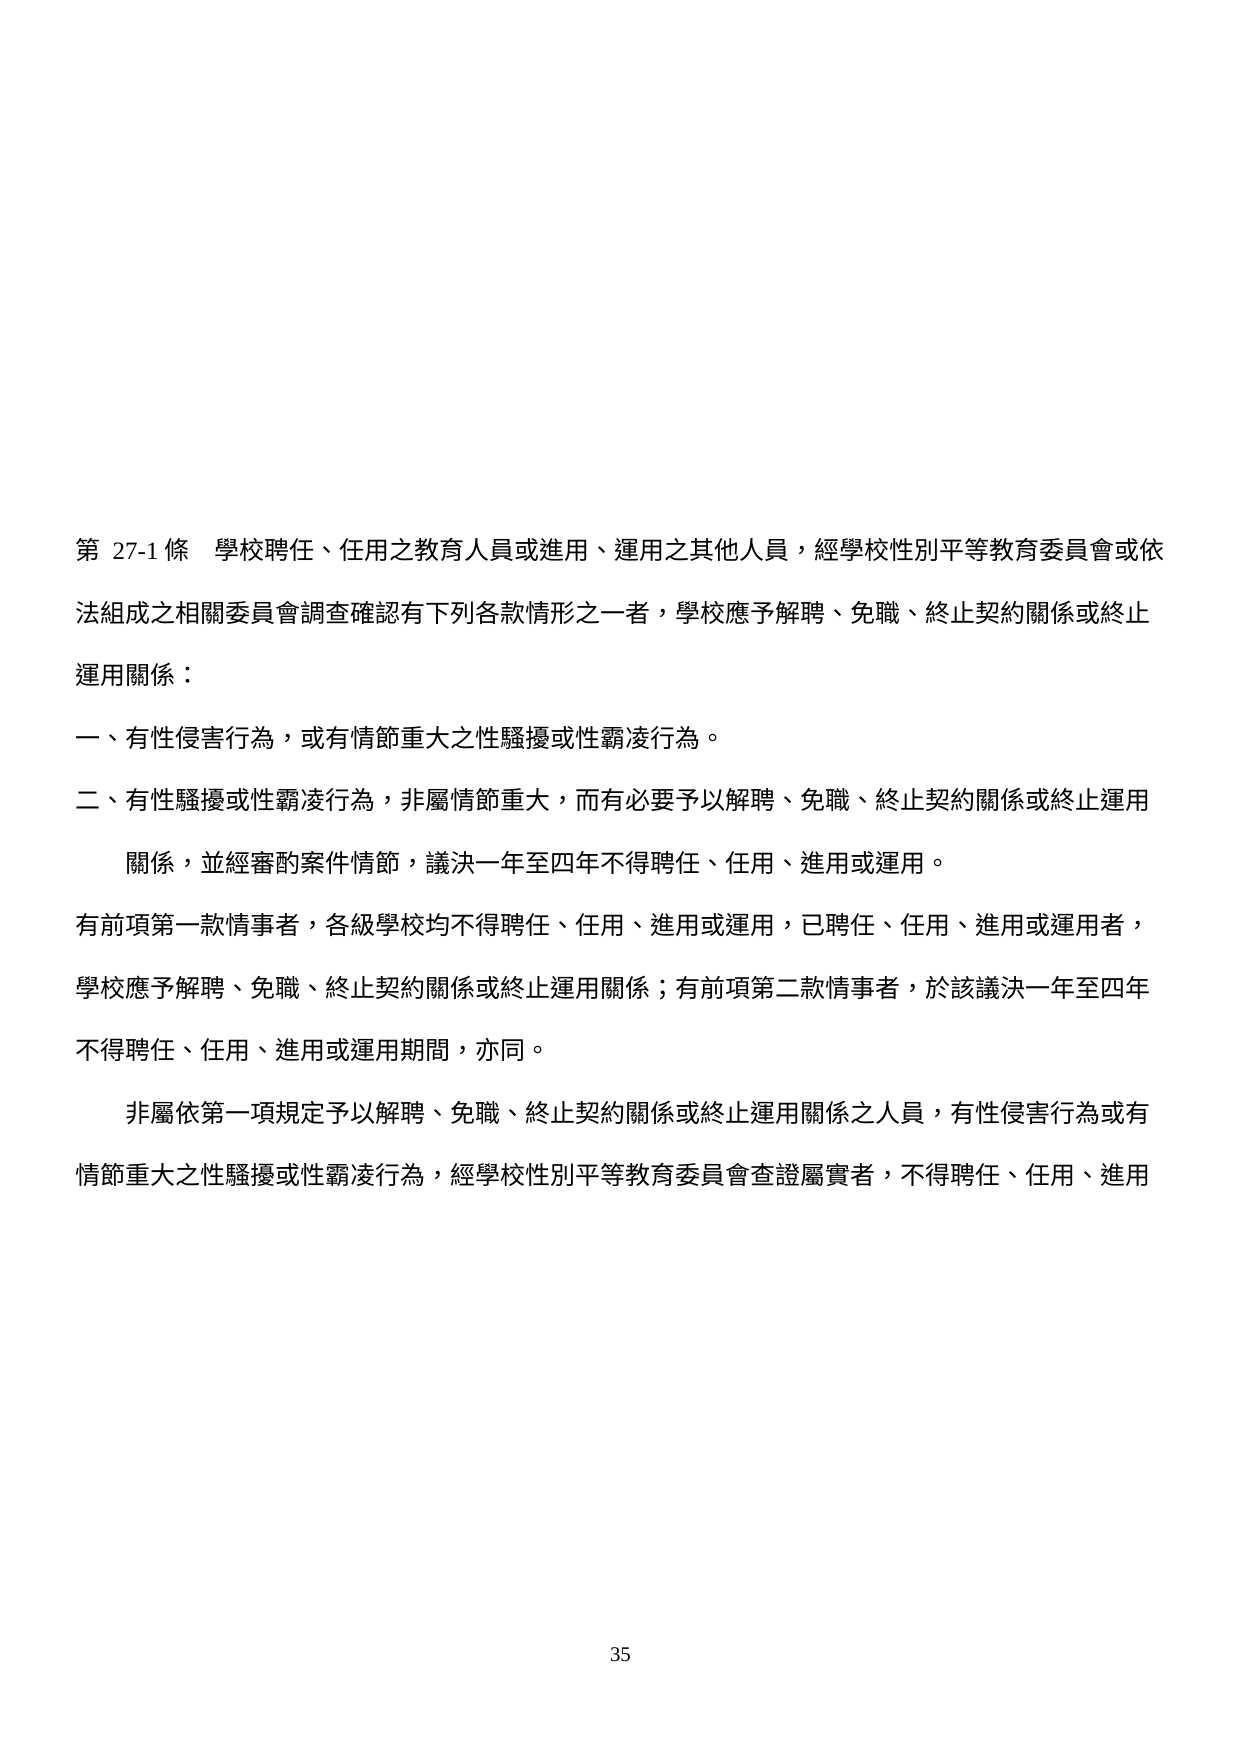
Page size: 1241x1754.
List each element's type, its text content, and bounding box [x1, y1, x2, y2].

text 有前項第一款情事者，各級學校均不得聘任、任用、進用或運用，已聘任、任用、進用或運用者，學校應予解聘、免職、終止契約關係或終止運用關係；有前項第二款情事者，於該議決一年至四年不得聘任、任用、進用或運用期間，亦同。 [75, 882, 1165, 1069]
text 二、有性騷擾或性霸凌行為，非屬情節重大，而有必要予以解聘、免職、終止契約關係或終止運用關係，並經審酌案件情節，議決一年至四年不得聘任、任用、進用或運用。 [75, 757, 1165, 882]
text 第 27-1 條 學校聘任、任用之教育人員或進用、運用之其他人員，經學校性別平等教育委員會或依法組成之相關委員會調查確認有下列各款情形之一者，學校應予解聘、免職、終止契約關係或終止運用關係： [75, 507, 1165, 694]
text 一、有性侵害行為，或有情節重大之性騷擾或性霸凌行為。 [75, 694, 1165, 757]
text 非屬依第一項規定予以解聘、免職、終止契約關係或終止運用關係之人員，有性侵害行為或有情節重大之性騷擾或性霸凌行為，經學校性別平等教育委員會查證屬實者，不得聘任、任用、進用 [75, 1069, 1165, 1194]
